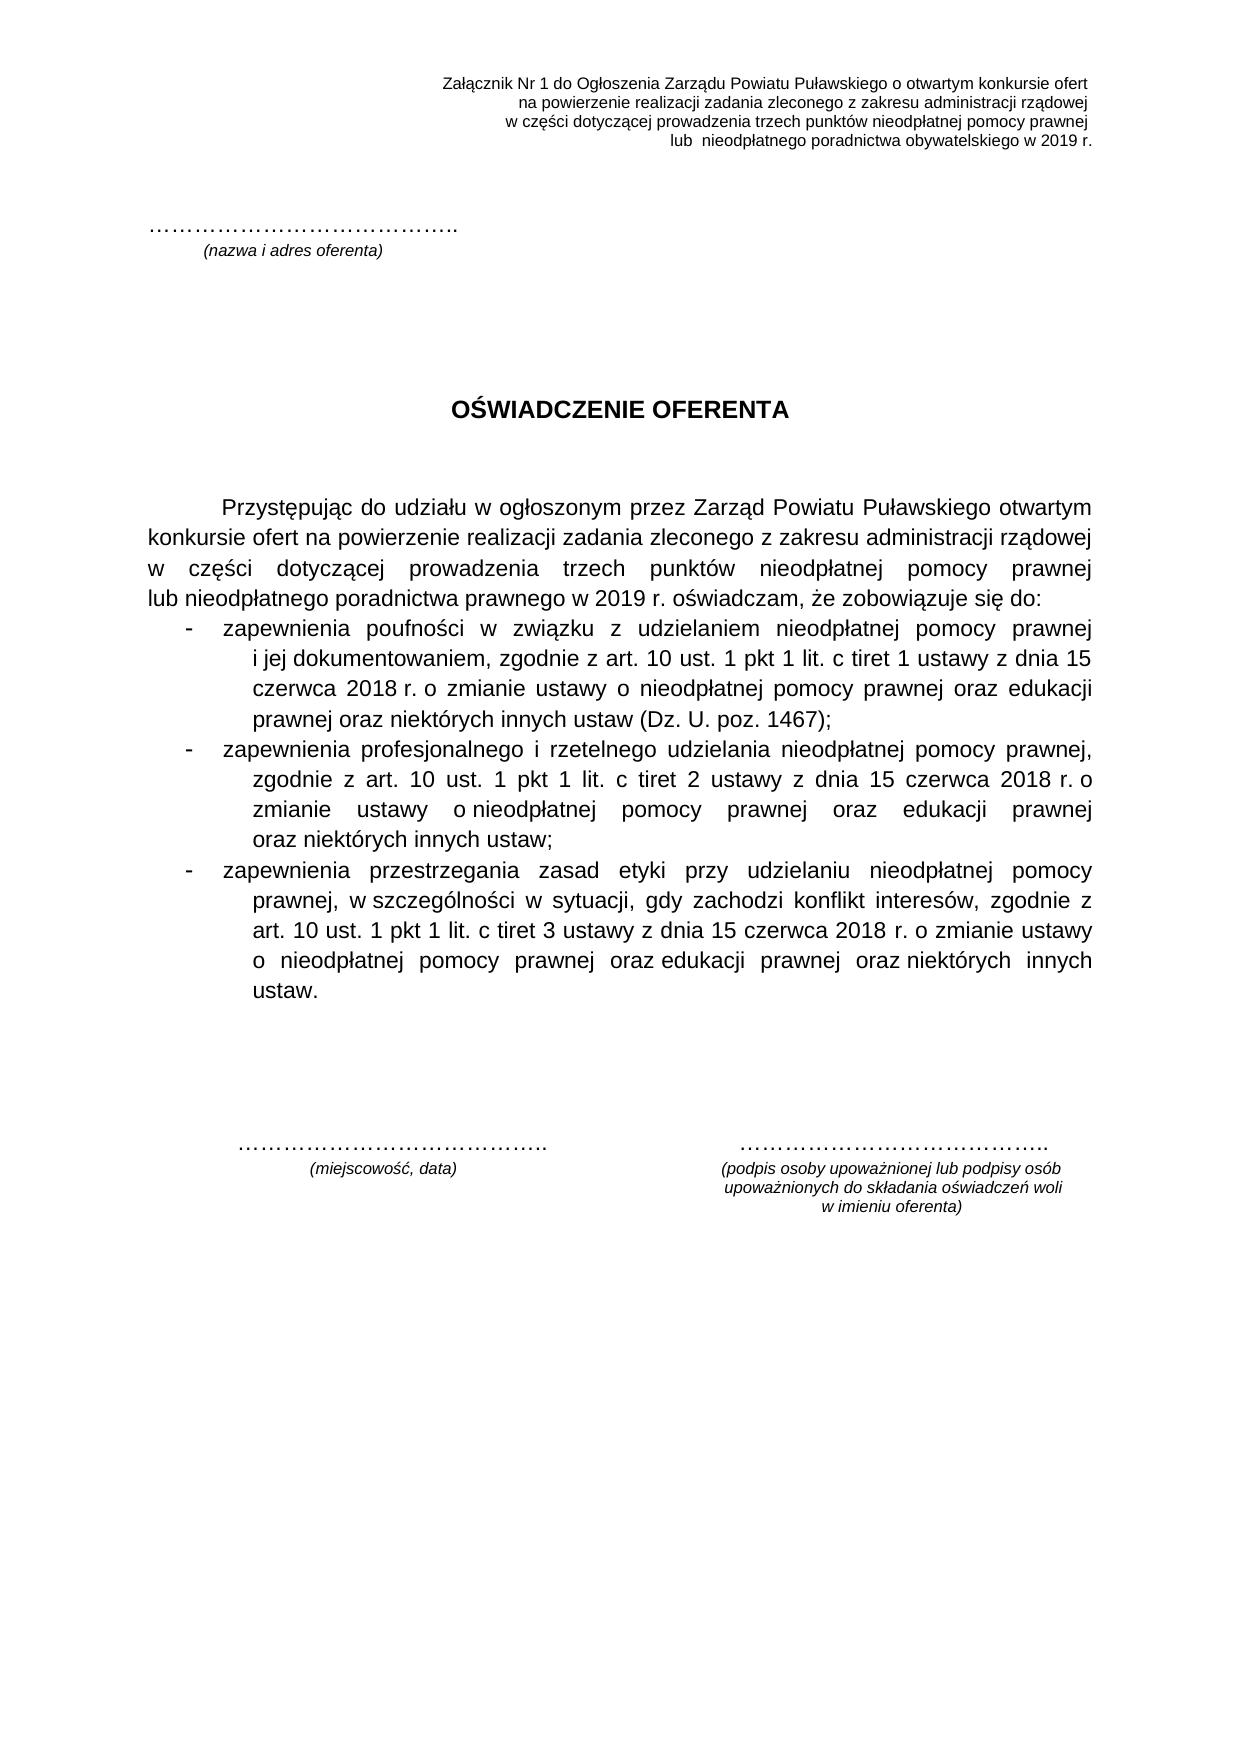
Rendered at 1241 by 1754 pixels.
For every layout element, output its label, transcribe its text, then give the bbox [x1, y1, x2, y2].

text (nazwa i adres oferenta) [148, 241, 1093, 260]
text w imieniu oferenta) [664, 1197, 1093, 1216]
text OŚWIADCZENIE OFERENTA [148, 395, 1093, 424]
list zapewnienia przestrzegania zasad etyki przy udzielaniu nieodpłatnej pomocy prawnej, w szczególności w sytuacji, gdy zachodzi konflikt interesów, zgodnie z art. 10 ust. 1 pkt 1 lit. c tiret 3 ustawy z dnia 15 czerwca 2018 r. o zmianie ustawy o nieodpłatnej pomocy prawnej oraz edukacji prawnej oraz niektórych innych ustaw. [185, 857, 1093, 1004]
text ………………………………….. [148, 211, 1093, 237]
text upoważnionych do składania oświadczeń woli [664, 1178, 1093, 1197]
text ………………………………….. ………………………………….. [148, 1128, 1093, 1155]
text Przystępując do udziału w ogłoszonym przez Zarząd Powiatu Puławskiego otwartym konkursie ofert na powierzenie realizacji zadania zleconego z zakresu administracji rządowej w części dotyczącej prowadzenia trzech punktów nieodpłatnej pomocy prawnej lub nieodpłatnego poradnictwa prawnego w 2019 r. oświadczam, że zobowiązuje się do: [148, 494, 1093, 611]
list zapewnienia profesjonalnego i rzetelnego udzielania nieodpłatnej pomocy prawnej, zgodnie z art. 10 ust. 1 pkt 1 lit. c tiret 2 ustawy z dnia 15 czerwca 2018 r. o zmianie ustawy o nieodpłatnej pomocy prawnej oraz edukacji prawnej oraz niektórych innych ustaw; [185, 736, 1093, 853]
list zapewnienia poufności w związku z udzielaniem nieodpłatnej pomocy prawnej i jej dokumentowaniem, zgodnie z art. 10 ust. 1 pkt 1 lit. c tiret 1 ustawy z dnia 15 czerwca 2018 r. o zmianie ustawy o nieodpłatnej pomocy prawnej oraz edukacji prawnej oraz niektórych innych ustaw (Dz. U. poz. 1467); [185, 615, 1093, 732]
text (miejscowość, data) (podpis osoby upoważnionej lub podpisy osób [148, 1159, 1093, 1178]
